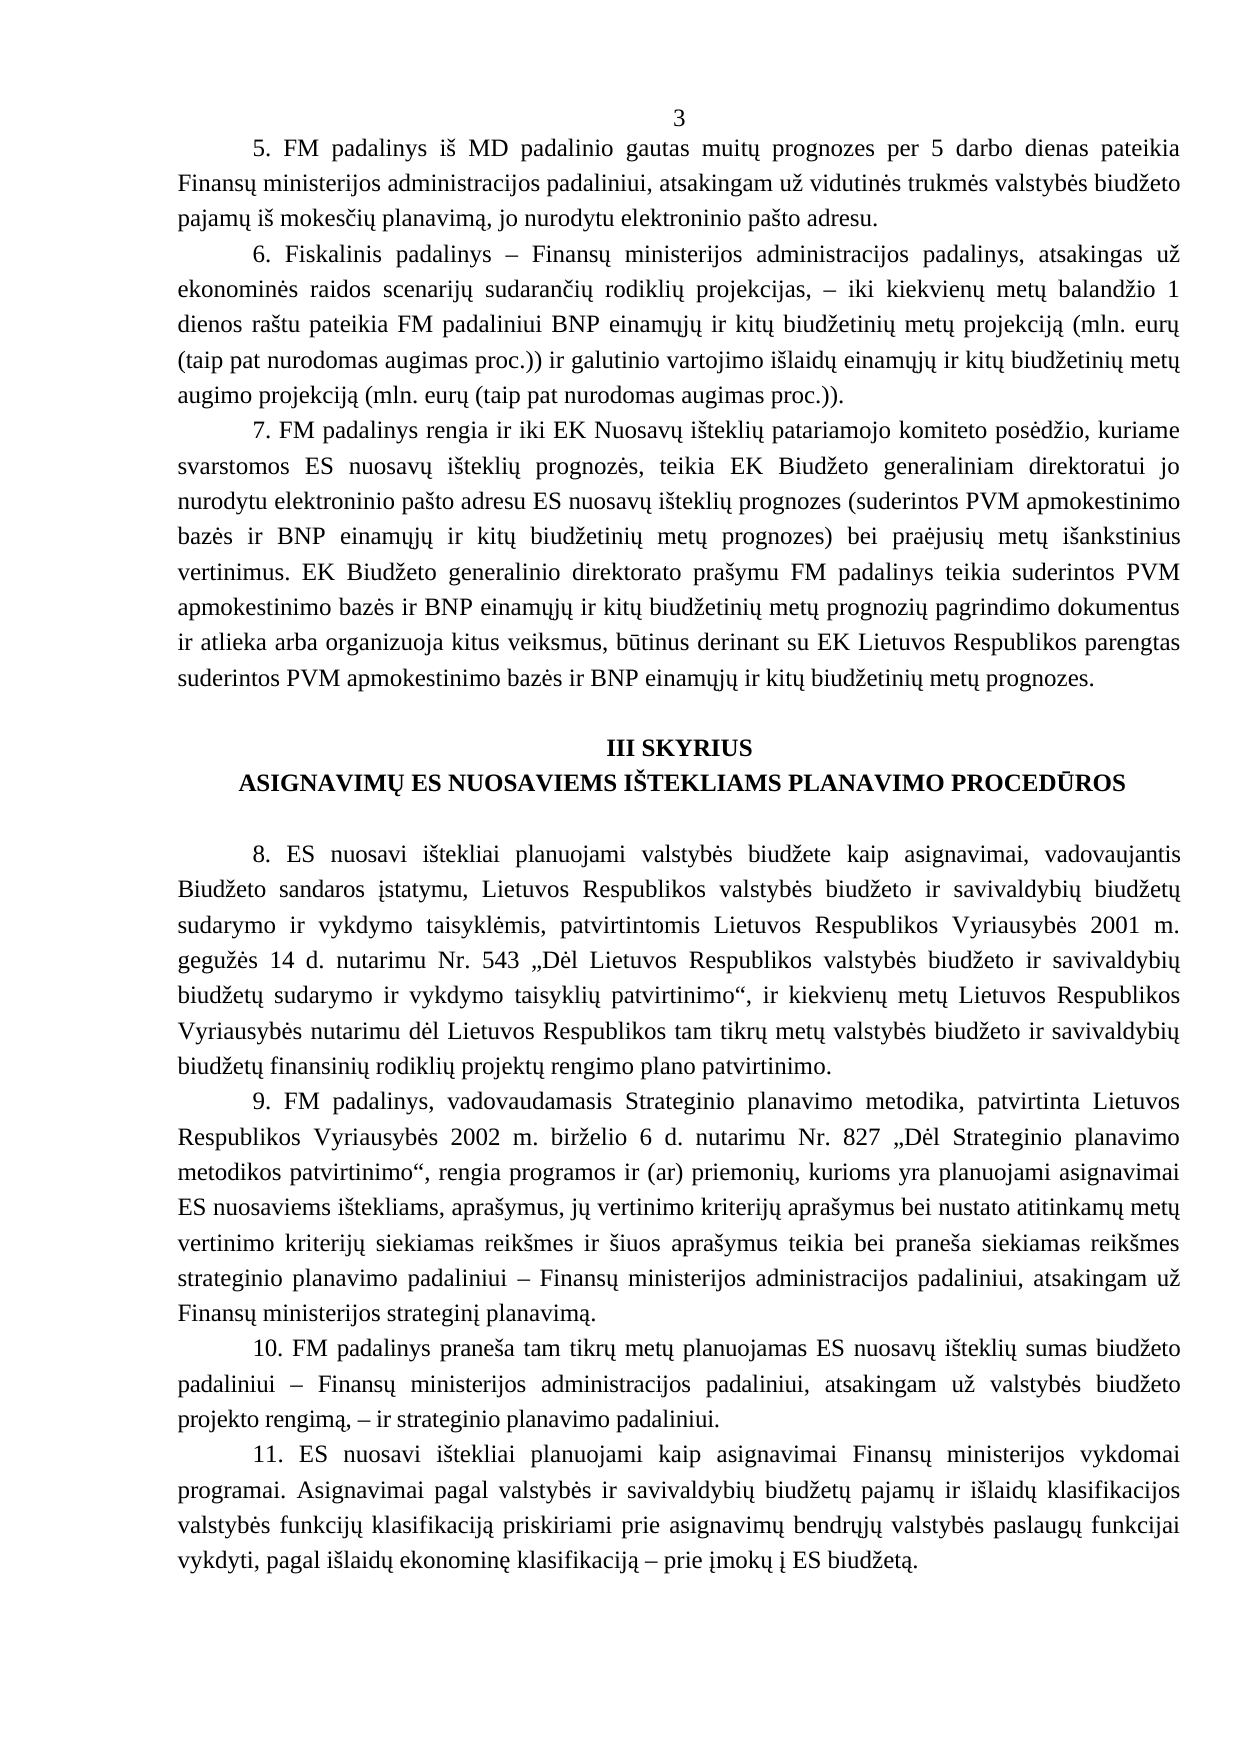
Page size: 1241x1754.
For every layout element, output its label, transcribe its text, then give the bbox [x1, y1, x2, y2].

text 5. FM padalinys iš MD padalinio gautas muitų prognozes per 5 darbo dienas pateikia Finansų ministerijos administracijos padaliniui, atsakingam už vidutinės trukmės valstybės biudžeto pajamų iš mokesčių planavimą, jo nurodytu elektroninio pašto adresu. [177, 133, 1181, 232]
text 10. FM padalinys praneša tam tikrų metų planuojamas ES nuosavų išteklių sumas biudžeto padaliniui – Finansų ministerijos administracijos padaliniui, atsakingam už valstybės biudžeto projekto rengimą, – ir strateginio planavimo padaliniui. [177, 1333, 1181, 1433]
text 11. ES nuosavi ištekliai planuojami kaip asignavimai Finansų ministerijos vykdomai programai. Asignavimai pagal valstybės ir savivaldybių biudžetų pajamų ir išlaidų klasifikacijos valstybės funkcijų klasifikaciją priskiriami prie asignavimų bendrųjų valstybės paslaugų funkcijai vykdyti, pagal išlaidų ekonominę klasifikaciją – prie įmokų į ES biudžetą. [177, 1439, 1181, 1574]
text 8. ES nuosavi ištekliai planuojami valstybės biudžete kaip asignavimai, vadovaujantis Biudžeto sandaros įstatymu, Lietuvos Respublikos valstybės biudžeto ir savivaldybių biudžetų sudarymo ir vykdymo taisyklėmis, patvirtintomis Lietuvos Respublikos Vyriausybės 2001 m. gegužės 14 d. nutarimu Nr. 543 „Dėl Lietuvos Respublikos valstybės biudžeto ir savivaldybių biudžetų sudarymo ir vykdymo taisyklių patvirtinimo“, ir kiekvienų metų Lietuvos Respublikos Vyriausybės nutarimu dėl Lietuvos Respublikos tam tikrų metų valstybės biudžeto ir savivaldybių biudžetų finansinių rodiklių projektų rengimo plano patvirtinimo. [177, 839, 1181, 1080]
text 7. FM padalinys rengia ir iki EK Nuosavų išteklių patariamojo komiteto posėdžio, kuriame svarstomos ES nuosavų išteklių prognozės, teikia EK Biudžeto generaliniam direktoratui jo nurodytu elektroninio pašto adresu ES nuosavų išteklių prognozes (suderintos PVM apmokestinimo bazės ir BNP einamųjų ir kitų biudžetinių metų prognozes) bei praėjusių metų išankstinius vertinimus. EK Biudžeto generalinio direktorato prašymu FM padalinys teikia suderintos PVM apmokestinimo bazės ir BNP einamųjų ir kitų biudžetinių metų prognozių pagrindimo dokumentus ir atlieka arba organizuoja kitus veiksmus, būtinus derinant su EK Lietuvos Respublikos parengtas suderintos PVM apmokestinimo bazės ir BNP einamųjų ir kitų biudžetinių metų prognozes. [177, 415, 1181, 691]
text 6. Fiskalinis padalinys – Finansų ministerijos administracijos padalinys, atsakingas už ekonominės raidos scenarijų sudarančių rodiklių projekcijas, – iki kiekvienų metų balandžio 1 dienos raštu pateikia FM padaliniui BNP einamųjų ir kitų biudžetinių metų projekciją (mln. eurų (taip pat nurodomas augimas proc.)) ir galutinio vartojimo išlaidų einamųjų ir kitų biudžetinių metų augimo projekciją (mln. eurų (taip pat nurodomas augimas proc.)). [177, 239, 1181, 409]
text ASIGNAVIMŲ ES NUOSAVIEMS IŠTEKLIAMS PLANAVIMO PROCEDŪROS [177, 768, 1181, 797]
text III SKYRIUS [177, 733, 1181, 762]
text 9. FM padalinys, vadovaudamasis Strateginio planavimo metodika, patvirtinta Lietuvos Respublikos Vyriausybės 2002 m. birželio 6 d. nutarimu Nr. 827 „Dėl Strateginio planavimo metodikos patvirtinimo“, rengia programos ir (ar) priemonių, kurioms yra planuojami asignavimai ES nuosaviems ištekliams, aprašymus, jų vertinimo kriterijų aprašymus bei nustato atitinkamų metų vertinimo kriterijų siekiamas reikšmes ir šiuos aprašymus teikia bei praneša siekiamas reikšmes strateginio planavimo padaliniui – Finansų ministerijos administracijos padaliniui, atsakingam už Finansų ministerijos strateginį planavimą. [177, 1086, 1181, 1327]
